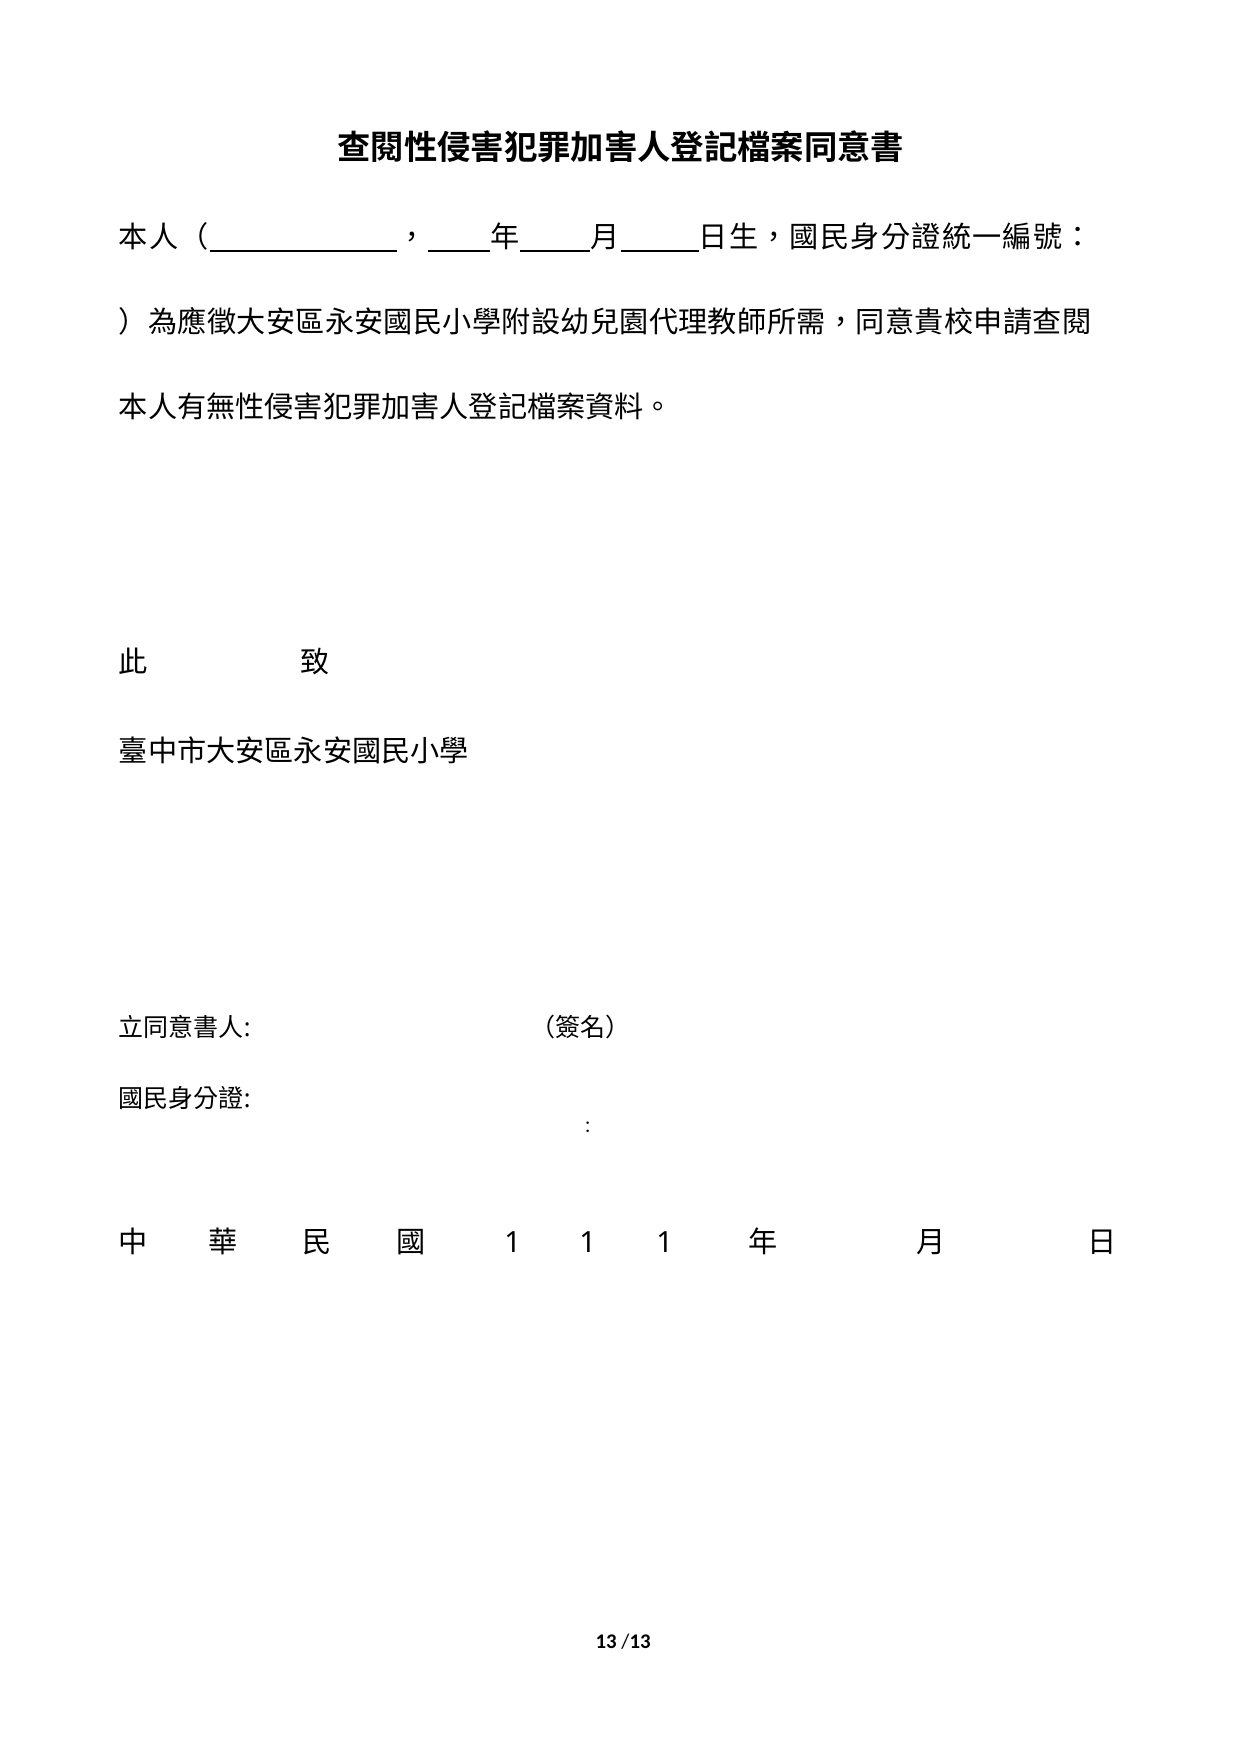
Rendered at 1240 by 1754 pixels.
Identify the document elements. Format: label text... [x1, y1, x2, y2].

text 立同意書人: （簽名） [119, 1008, 1122, 1044]
text 本人（ ， 年 月 日生，國民身分證統一編號： ）為應徵大安區永安國民小學附設幼兒園代理教師所需，同意貴校申請查閱本人有無性侵害犯罪加害人登記檔案資料。 [119, 214, 1093, 426]
text ： [579, 1114, 1122, 1151]
text 臺中市大安區永安國民小學 [119, 727, 1122, 769]
text 查閱性侵害犯罪加害人登記檔案同意書 [119, 120, 1122, 169]
text 國民身分證: [119, 1078, 1122, 1114]
text 中 華 民 國 1 1 1 年 月 日 [119, 1219, 1122, 1261]
text 此 致 [119, 638, 1122, 681]
